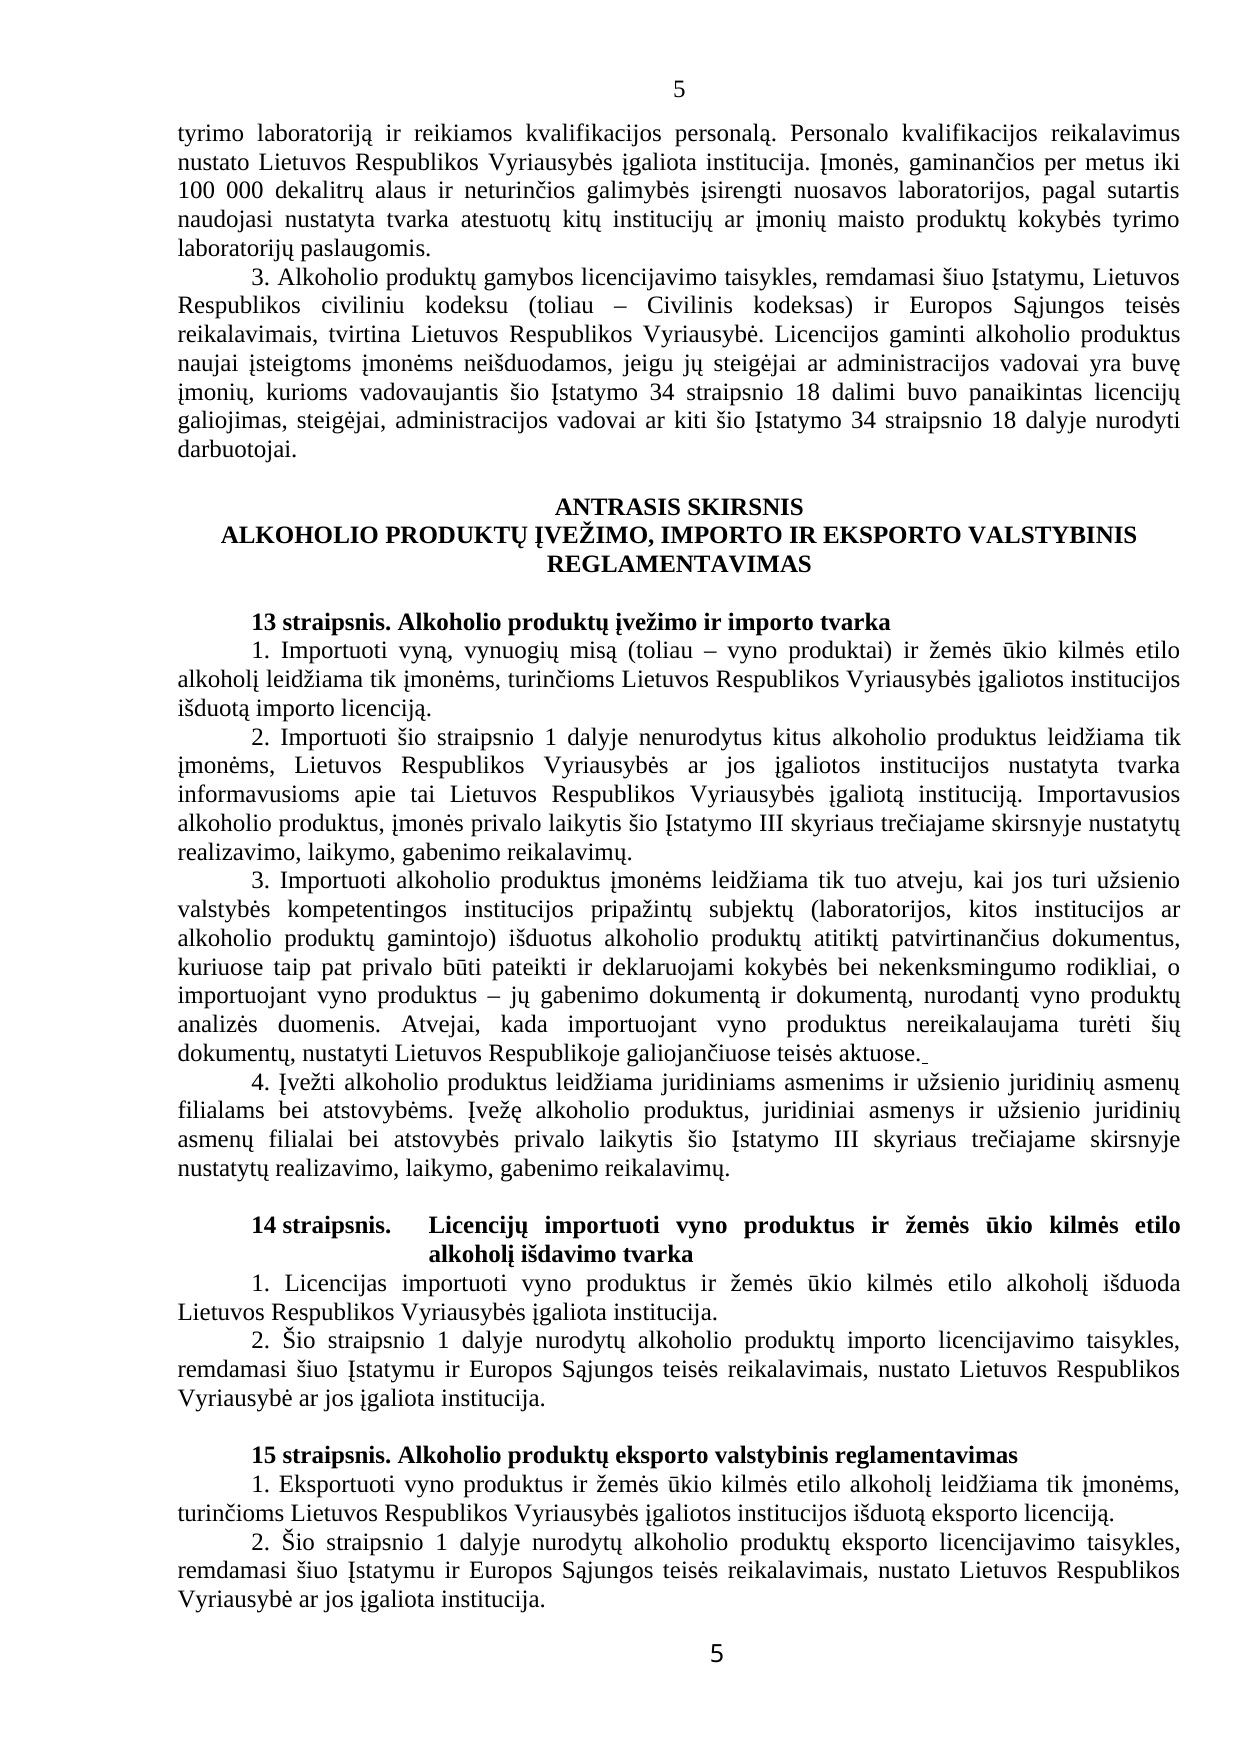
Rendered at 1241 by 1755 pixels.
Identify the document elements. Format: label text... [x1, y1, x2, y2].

text ANTRASIS SKIRSNIS [177, 492, 1181, 521]
text tyrimo laboratoriją ir reikiamos kvalifikacijos personalą. Personalo kvalifikacijos reikalavimus nustato Lietuvos Respublikos Vyriausybės įgaliota institucija. Įmonės, gaminančios per metus iki 100 000 dekalitrų alaus ir neturinčios galimybės įsirengti nuosavos laboratorijos, pagal sutartis naudojasi nustatyta tvarka atestuotų kitų institucijų ar įmonių maisto produktų kokybės tyrimo laboratorijų paslaugomis. [177, 118, 1181, 262]
text 2. Importuoti šio straipsnio 1 dalyje nenurodytus kitus alkoholio produktus leidžiama tik įmonėms, Lietuvos Respublikos Vyriausybės ar jos įgaliotos institucijos nustatyta tvarka informavusioms apie tai Lietuvos Respublikos Vyriausybės įgaliotą instituciją. Importavusios alkoholio produktus, įmonės privalo laikytis šio Įstatymo III skyriaus trečiajame skirsnyje nustatytų realizavimo, laikymo, gabenimo reikalavimų. [177, 722, 1181, 866]
text 1. Importuoti vyną, vynuogių misą (toliau – vyno produktai) ir žemės ūkio kilmės etilo alkoholį leidžiama tik įmonėms, turinčioms Lietuvos Respublikos Vyriausybės įgaliotos institucijos išduotą importo licenciją. [177, 636, 1181, 722]
text 14 straipsnis. Licencijų importuoti vyno produktus ir žemės ūkio kilmės etilo alkoholį išdavimo tvarka [251, 1211, 1181, 1268]
text 15 straipsnis. Alkoholio produktų eksporto valstybinis reglamentavimas [177, 1441, 1181, 1469]
text 2. Šio straipsnio 1 dalyje nurodytų alkoholio produktų eksporto licencijavimo taisykles, remdamasi šiuo Įstatymu ir Europos Sąjungos teisės reikalavimais, nustato Lietuvos Respublikos Vyriausybė ar jos įgaliota institucija. [177, 1527, 1181, 1613]
text 1. Licencijas importuoti vyno produktus ir žemės ūkio kilmės etilo alkoholį išduoda Lietuvos Respublikos Vyriausybės įgaliota institucija. [177, 1268, 1181, 1326]
text 1. Eksportuoti vyno produktus ir žemės ūkio kilmės etilo alkoholį leidžiama tik įmonėms, turinčioms Lietuvos Respublikos Vyriausybės įgaliotos institucijos išduotą eksporto licenciją. [177, 1469, 1181, 1527]
text ALKOHOLIO PRODUKTŲ ĮVEŽIMO, IMPORTO IR EKSPORTO VALSTYBINIS REGLAMENTAVIMAS [177, 521, 1181, 578]
text 2. Šio straipsnio 1 dalyje nurodytų alkoholio produktų importo licencijavimo taisykles, remdamasi šiuo Įstatymu ir Europos Sąjungos teisės reikalavimais, nustato Lietuvos Respublikos Vyriausybė ar jos įgaliota institucija. [177, 1326, 1181, 1412]
text 3. Alkoholio produktų gamybos licencijavimo taisykles, remdamasi šiuo Įstatymu, Lietuvos Respublikos civiliniu kodeksu (toliau – Civilinis kodeksas) ir Europos Sąjungos teisės reikalavimais, tvirtina Lietuvos Respublikos Vyriausybė. Licencijos gaminti alkoholio produktus naujai įsteigtoms įmonėms neišduodamos, jeigu jų steigėjai ar administracijos vadovai yra buvę įmonių, kurioms vadovaujantis šio Įstatymo 34 straipsnio 18 dalimi buvo panaikintas licencijų galiojimas, steigėjai, administracijos vadovai ar kiti šio Įstatymo 34 straipsnio 18 dalyje nurodyti darbuotojai. [177, 262, 1181, 463]
text 13 straipsnis. Alkoholio produktų įvežimo ir importo tvarka [177, 607, 1181, 636]
text 4. Įvežti alkoholio produktus leidžiama juridiniams asmenims ir užsienio juridinių asmenų filialams bei atstovybėms. Įvežę alkoholio produktus, juridiniai asmenys ir užsienio juridinių asmenų filialai bei atstovybės privalo laikytis šio Įstatymo III skyriaus trečiajame skirsnyje nustatytų realizavimo, laikymo, gabenimo reikalavimų. [177, 1067, 1181, 1182]
text 3. Importuoti alkoholio produktus įmonėms leidžiama tik tuo atveju, kai jos turi užsienio valstybės kompetentingos institucijos pripažintų subjektų (laboratorijos, kitos institucijos ar alkoholio produktų gamintojo) išduotus alkoholio produktų atitiktį patvirtinančius dokumentus, kuriuose taip pat privalo būti pateikti ir deklaruojami kokybės bei nekenksmingumo rodikliai, o importuojant vyno produktus – jų gabenimo dokumentą ir dokumentą, nurodantį vyno produktų analizės duomenis. Atvejai, kada importuojant vyno produktus nereikalaujama turėti šių dokumentų, nustatyti Lietuvos Respublikoje galiojančiuose teisės aktuose. [177, 866, 1181, 1067]
